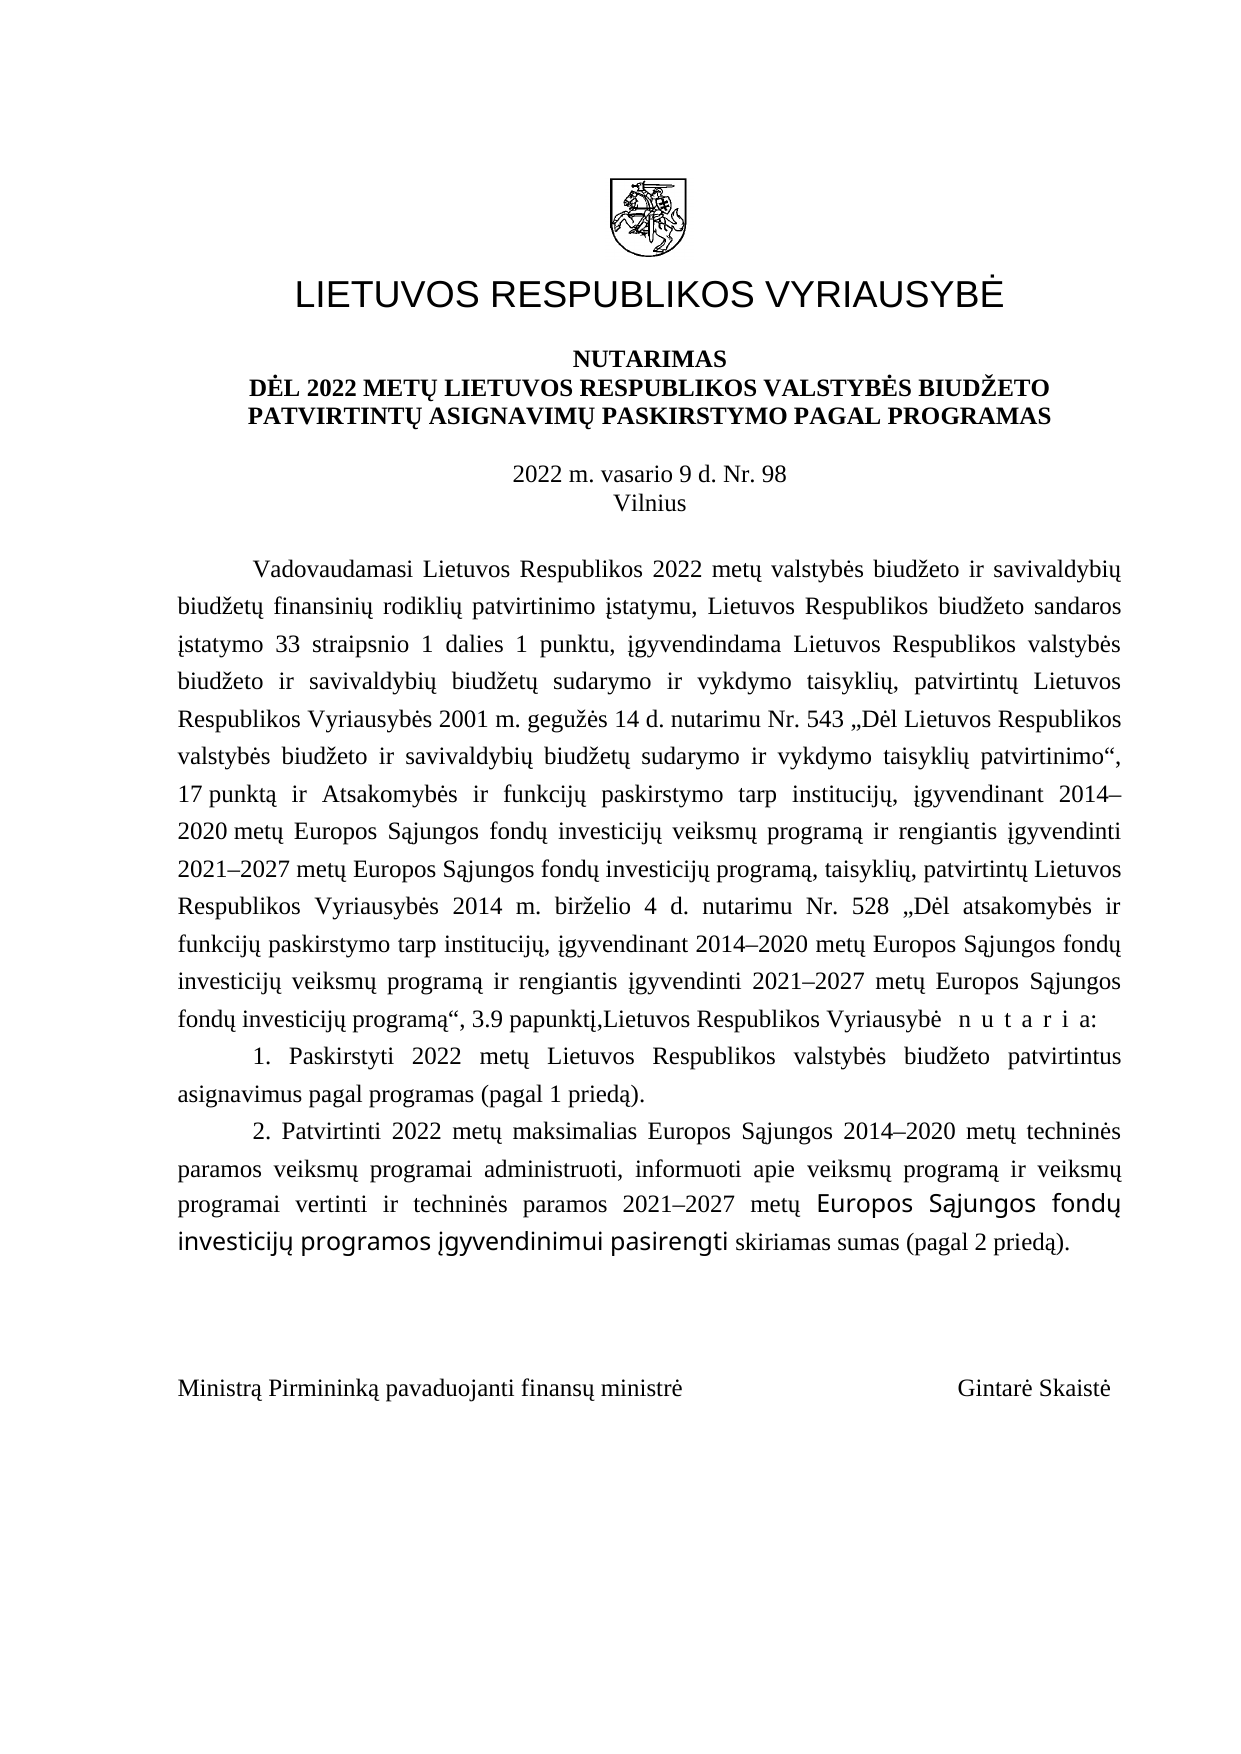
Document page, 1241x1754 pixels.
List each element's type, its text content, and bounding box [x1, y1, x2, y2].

text DĖL 2022 METŲ LIETUVOS RESPUBLIKOS VALSTYBĖS BIUDŽETO PATVIRTINTŲ ASIGNAVIMŲ PASKIRSTYMO PAGAL PROGRAMAS [177, 373, 1122, 430]
text 1. Paskirstyti 2022 metų Lietuvos Respublikos valstybės biudžeto patvirtintus asignavimus pagal programas (pagal 1 priedą). [177, 1033, 1122, 1108]
text Vadovaudamasi Lietuvos Respublikos 2022 metų valstybės biudžeto ir savivaldybių biudžetų finansinių rodiklių patvirtinimo įstatymu, Lietuvos Respublikos biudžeto sandaros įstatymo 33 straipsnio 1 dalies 1 punktu, įgyvendindama Lietuvos Respublikos valstybės biudžeto ir savivaldybių biudžetų sudarymo ir vykdymo taisyklių, patvirtintų Lietuvos Respublikos Vyriausybės 2001 m. gegužės 14 d. nutarimu Nr. 543 „Dėl Lietuvos Respublikos valstybės biudžeto ir savivaldybių biudžetų sudarymo ir vykdymo taisyklių patvirtinimo“, 17 punktą ir Atsakomybės ir funkcijų paskirstymo tarp institucijų, įgyvendinant 2014–2020 metų Europos Sąjungos fondų investicijų veiksmų programą ir rengiantis įgyvendinti 2021–2027 metų Europos Sąjungos fondų investicijų programą, taisyklių, patvirtintų Lietuvos Respublikos Vyriausybės 2014 m. birželio 4 d. nutarimu Nr. 528 „Dėl atsakomybės ir funkcijų paskirstymo tarp institucijų, įgyvendinant 2014–2020 metų Europos Sąjungos fondų investicijų veiksmų programą ir rengiantis įgyvendinti 2021–2027 metų Europos Sąjungos fondų investicijų programą“, 3.9 papunktį,Lietuvos Respublikos Vyriausybė nutaria: [177, 545, 1122, 1033]
text 2. Patvirtinti 2022 metų maksimalias Europos Sąjungos 2014–2020 metų techninės paramos veiksmų programai administruoti, informuoti apie veiksmų programą ir veiksmų programai vertinti ir techninės paramos 2021–2027 metų Europos Sąjungos fondų investicijų programos įgyvendinimui pasirengti skiriamas sumas (pagal 2 priedą). [177, 1108, 1122, 1258]
text Lietuvos Respublikos Vyriausybė [177, 272, 1122, 315]
text nutarimas [177, 344, 1122, 373]
text Vilnius [177, 488, 1122, 516]
text 2022 m. vasario 9 d. Nr. 98 [177, 459, 1122, 488]
text Ministrą Pirmininką pavaduojanti finansų ministrė Gintarė Skaistė [177, 1373, 1122, 1401]
